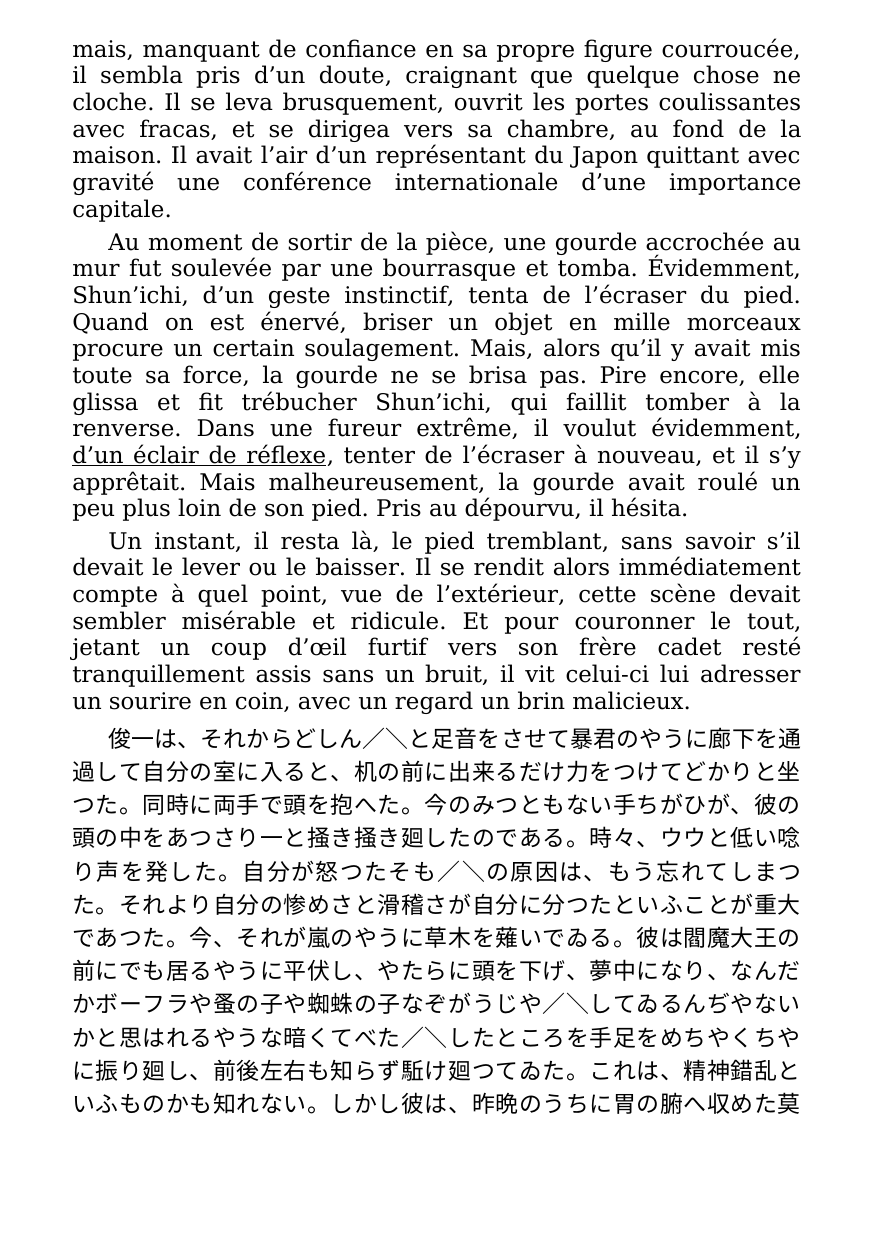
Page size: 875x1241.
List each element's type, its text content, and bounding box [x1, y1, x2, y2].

text 俊一は、それからどしん／＼と足音をさせて暴君のやうに廊下を通過して自分の室に入ると、机の前に出来るだけ力をつけてどかりと坐つた。同時に両手で頭を抱へた。今のみつともない手ちがひが、彼の頭の中をあつさり一と掻き掻き廻したのである。時々、ウウと低い唸り声を発した。自分が怒つたそも／＼の原因は、もう忘れてしまつた。それより自分の惨めさと滑稽さが自分に分つたといふことが重大であつた。今、それが嵐のやうに草木を薙いでゐる。彼は閻魔大王の前にでも居るやうに平伏し、やたらに頭を下げ、夢中になり、なんだかボーフラや蚤の子や蜘蛛の子なぞがうじや／＼してゐるんぢやないかと思はれるやうな暗くてべた／＼したところを手足をめちやくちやに振り廻し、前後左右も知らず駈け廻つてゐた。これは、精神錯乱といふものかも知れない。しかし彼は、昨晩のうちに胃の腑へ収めた莫 [72, 721, 802, 1119]
text mais, manquant de confiance en sa propre figure courroucée, il sembla pris d’un doute, craignant que quelque chose ne cloche. Il se leva brusquement, ouvrit les portes coulissantes avec fracas, et se dirigea vers sa chambre, au fond de la maison. Il avait l’air d’un représentant du Japon quittant avec gravité une conférence internationale d’une importance capitale. [72, 36, 802, 223]
text Un instant, il resta là, le pied tremblant, sans savoir s’il devait le lever ou le baisser. Il se rendit alors immédiatement compte à quel point, vue de l’extérieur, cette scène devait sembler misérable et ridicule. Et pour couronner le tout, jetant un coup d’œil furtif vers son frère cadet resté tranquillement assis sans un bruit, il vit celui-ci lui adresser un sourire en coin, avec un regard un brin malicieux. [72, 528, 802, 714]
text Au moment de sortir de la pièce, une gourde accrochée au mur fut soulevée par une bourrasque et tomba. Évidemment, Shun’ichi, d’un geste instinctif, tenta de l’écraser du pied. Quand on est énervé, briser un objet en mille morceaux procure un certain soulagement. Mais, alors qu’il y avait mis toute sa force, la gourde ne se brisa pas. Pire encore, elle glissa et fit trébucher Shun’ichi, qui faillit tomber à la renverse. Dans une fureur extrême, il voulut évidemment, d’un éclair de réflexe, tenter de l’écraser à nouveau, et il s’y apprêtait. Mais malheureusement, la gourde avait roulé un peu plus loin de son pied. Pris au dépourvu, il hésita. [72, 229, 802, 522]
